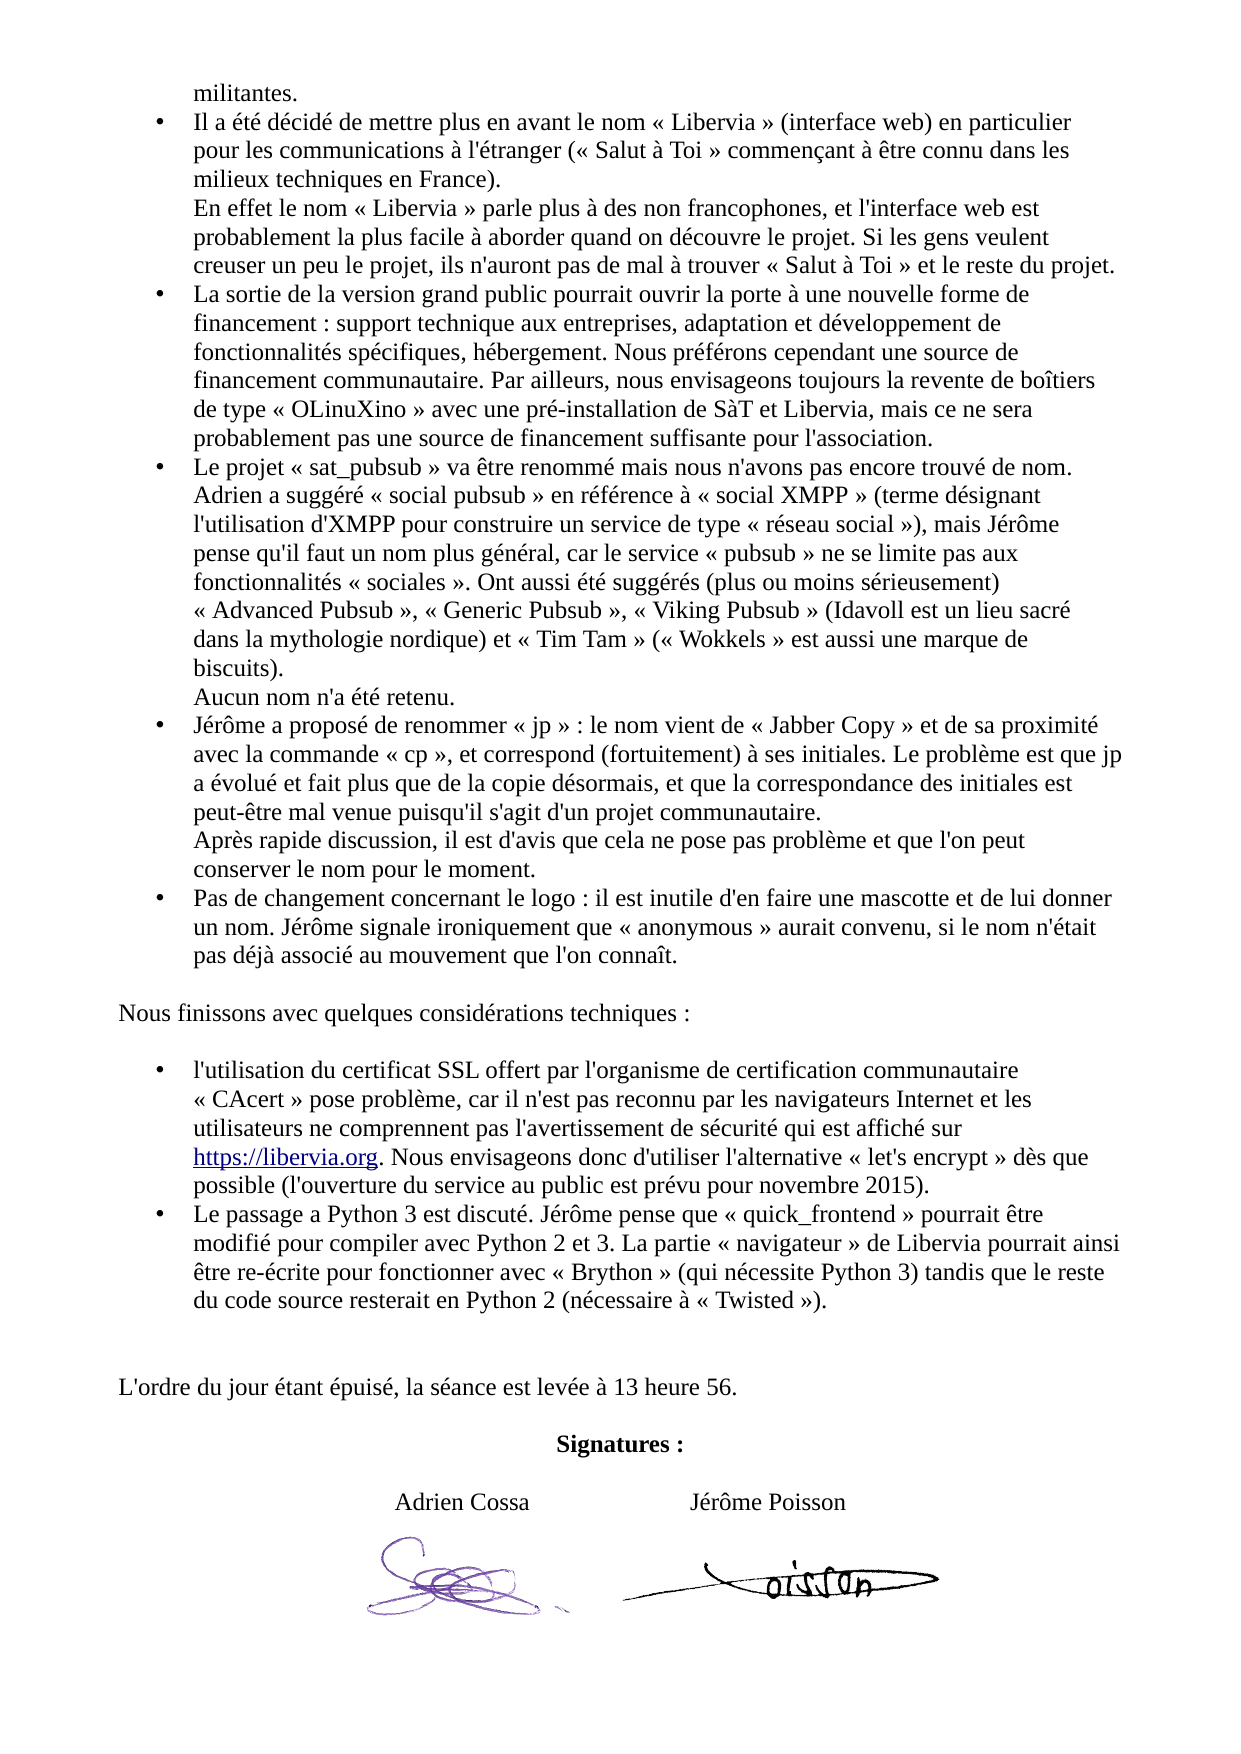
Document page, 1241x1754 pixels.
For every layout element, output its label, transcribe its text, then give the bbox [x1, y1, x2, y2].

text Nous finissons avec quelques considérations techniques : [118, 998, 1122, 1027]
list militantes. [156, 78, 1122, 107]
list Il a été décidé de mettre plus en avant le nom « Libervia » (interface web) en particulier pour les communications à l'étranger (« Salut à Toi » commençant à être connu dans les milieux techniques en France). En effet le nom « Libervia » parle plus à des non francophones, et l'interface web est probablement la plus facile à aborder quand on découvre le projet. Si les gens veulent creuser un peu le projet, ils n'auront pas de mal à trouver « Salut à Toi » et le reste du projet. [156, 107, 1122, 279]
list Jérôme a proposé de renommer « jp » : le nom vient de « Jabber Copy » et de sa proximité avec la commande « cp », et correspond (fortuitement) à ses initiales. Le problème est que jp a évolué et fait plus que de la copie désormais, et que la correspondance des initiales est peut-être mal venue puisqu'il s'agit d'un projet communautaire. Après rapide discussion, il est d'avis que cela ne pose pas problème et que l'on peut conserver le nom pour le moment. [156, 711, 1122, 883]
text Adrien Cossa Jérôme Poisson [118, 1487, 1122, 1516]
picture [357, 1528, 574, 1624]
list La sortie de la version grand public pourrait ouvrir la porte à une nouvelle forme de financement : support technique aux entreprises, adaptation et développement de fonctionnalités spécifiques, hébergement. Nous préférons cependant une source de financement communautaire. Par ailleurs, nous envisageons toujours la revente de boîtiers de type « OLinuXino » avec une pré-installation de SàT et Libervia, mais ce ne sera probablement pas une source de financement suffisante pour l'association. [156, 279, 1122, 452]
text L'ordre du jour étant épuisé, la séance est levée à 13 heure 56. [118, 1372, 1122, 1401]
list l'utilisation du certificat SSL offert par l'organisme de certification communautaire « CAcert » pose problème, car il n'est pas reconnu par les navigateurs Internet et les utilisateurs ne comprennent pas l'avertissement de sécurité qui est affiché sur https://libervia.org. Nous envisageons donc d'utiliser l'alternative « let's encrypt » dès que possible (l'ouverture du service au public est prévu pour novembre 2015). [156, 1056, 1122, 1199]
list Pas de changement concernant le logo : il est inutile d'en faire une mascotte et de lui donner un nom. Jérôme signale ironiquement que « anonymous » aurait convenu, si le nom n'était pas déjà associé au mouvement que l'on connaît. [156, 883, 1122, 969]
text Signatures : [118, 1429, 1122, 1458]
picture [588, 1537, 967, 1624]
list Le projet « sat_pubsub » va être renommé mais nous n'avons pas encore trouvé de nom. Adrien a suggéré « social pubsub » en référence à « social XMPP » (terme désignant l'utilisation d'XMPP pour construire un service de type « réseau social »), mais Jérôme pense qu'il faut un nom plus général, car le service « pubsub » ne se limite pas aux fonctionnalités « sociales ». Ont aussi été suggérés (plus ou moins sérieusement) « Advanced Pubsub », « Generic Pubsub », « Viking Pubsub » (Idavoll est un lieu sacré dans la mythologie nordique) et « Tim Tam » (« Wokkels » est aussi une marque de biscuits). Aucun nom n'a été retenu. [156, 452, 1122, 711]
list Le passage a Python 3 est discuté. Jérôme pense que « quick_frontend » pourrait être modifié pour compiler avec Python 2 et 3. La partie « navigateur » de Libervia pourrait ainsi être re-écrite pour fonctionner avec « Brython » (qui nécessite Python 3) tandis que le reste du code source resterait en Python 2 (nécessaire à « Twisted »). [156, 1199, 1122, 1314]
